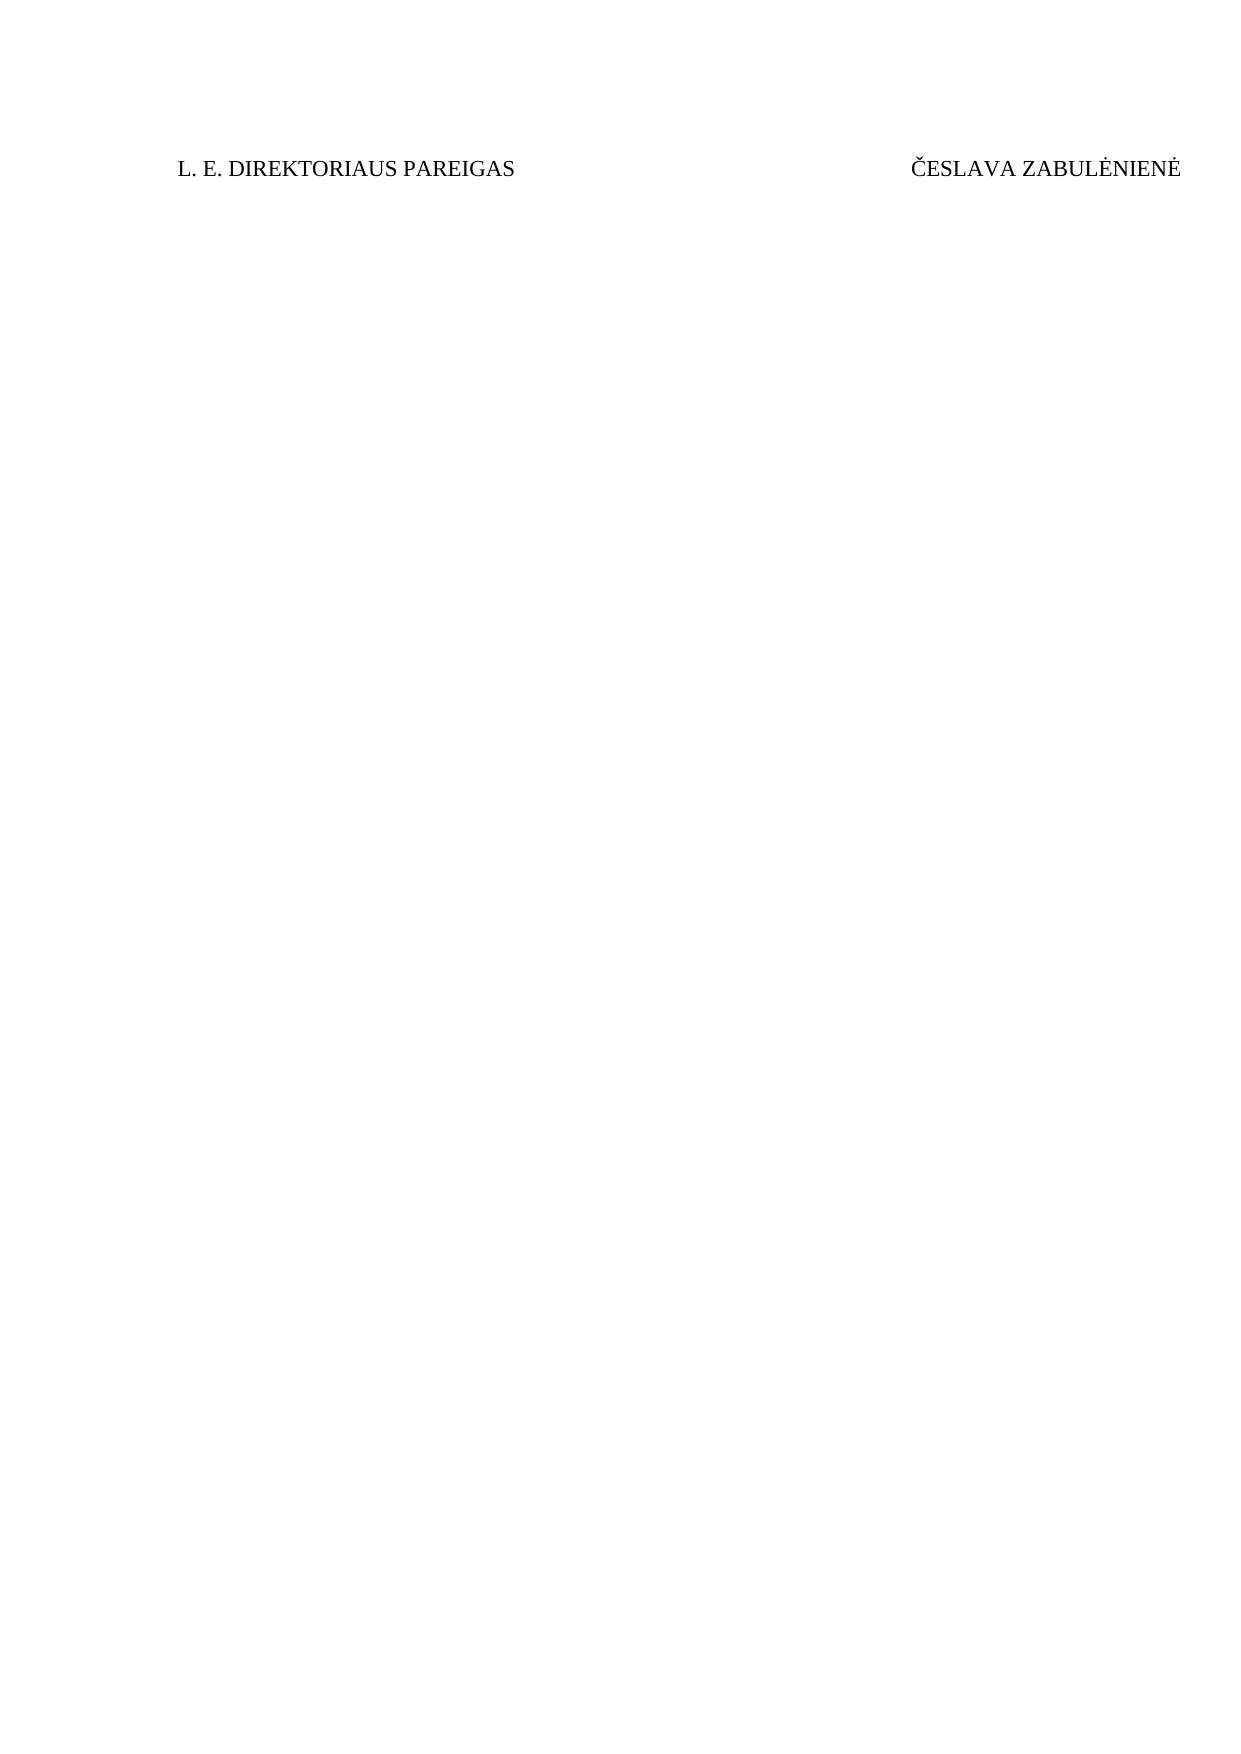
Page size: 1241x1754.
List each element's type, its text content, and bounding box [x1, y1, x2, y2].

text L. e. direktoriaus pareigas Česlava Zabulėnienė [177, 155, 1181, 181]
